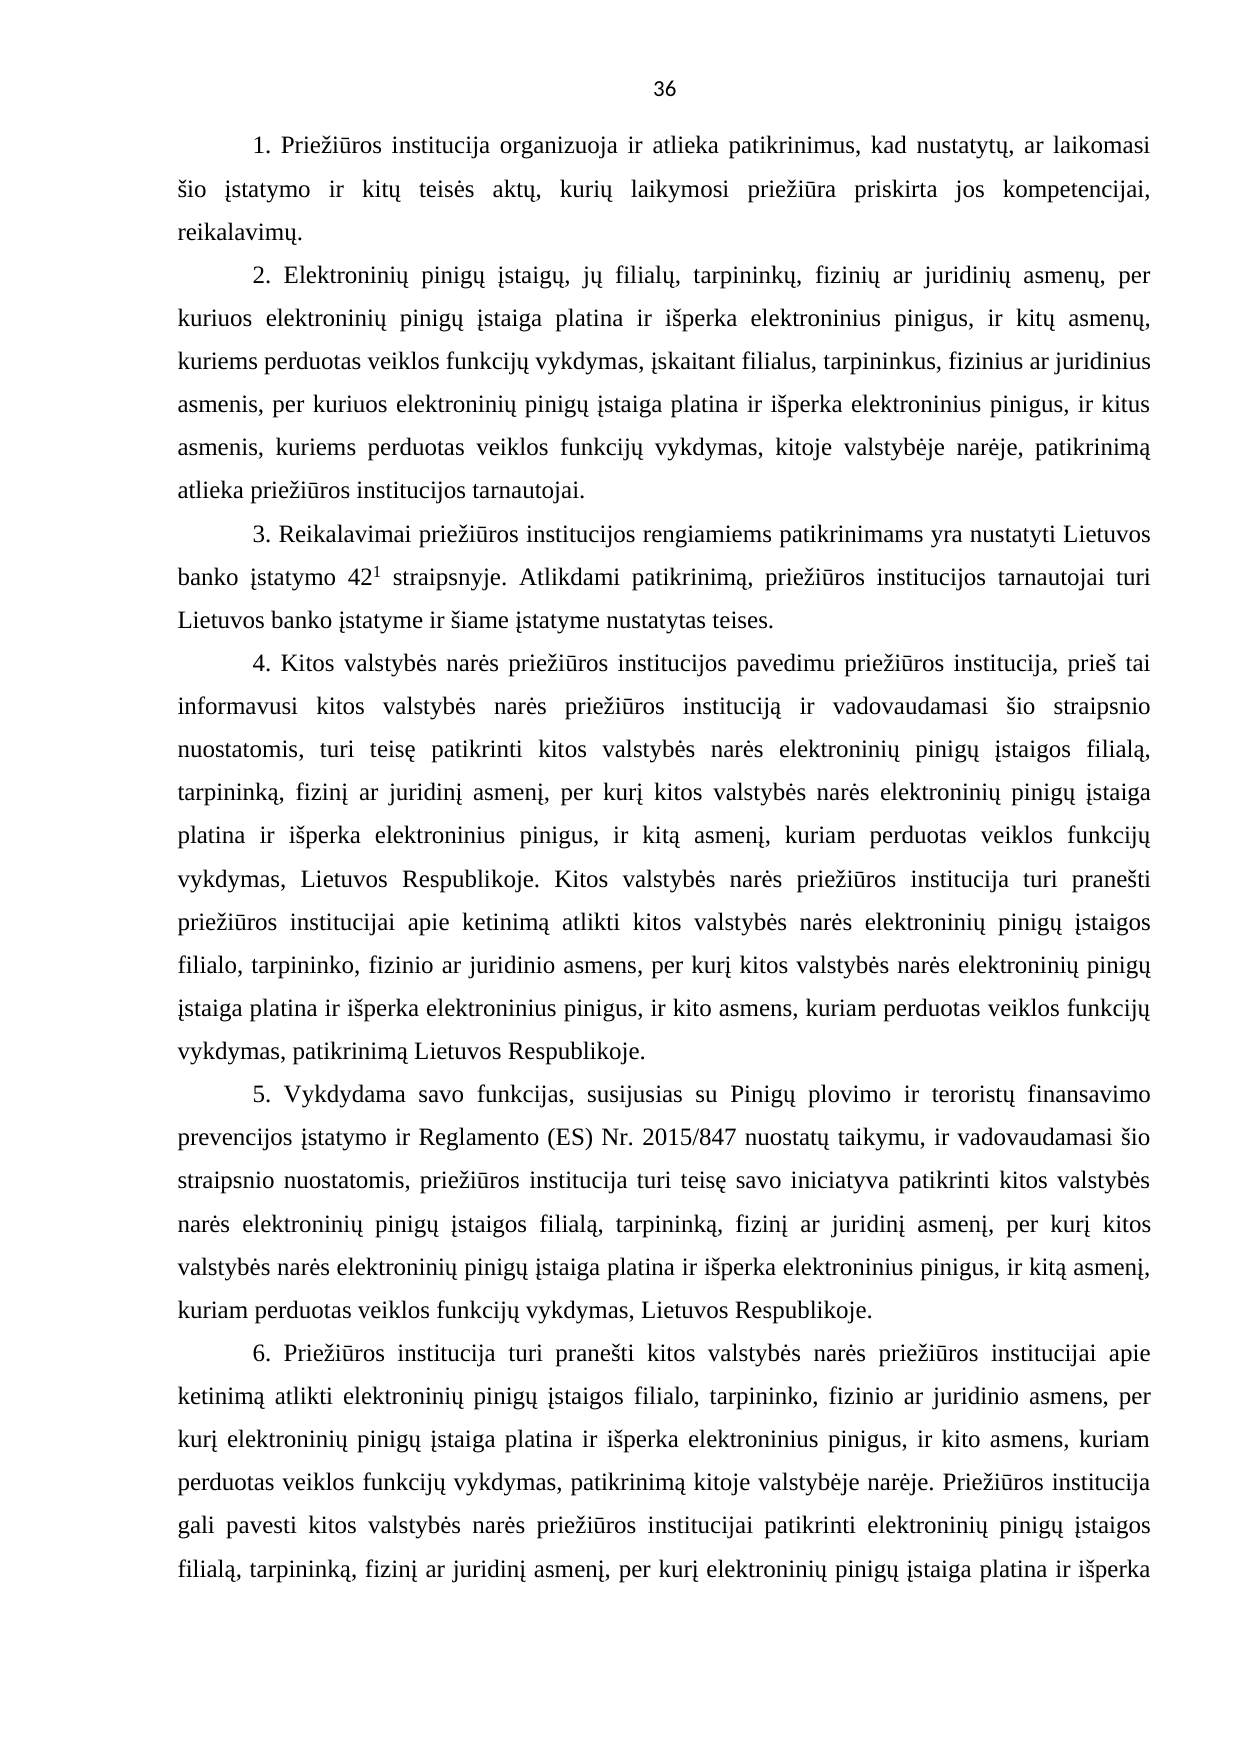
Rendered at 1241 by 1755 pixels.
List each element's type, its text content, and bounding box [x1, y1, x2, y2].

text 5. Vykdydama savo funkcijas, susijusias su Pinigų plovimo ir teroristų finansavimo prevencijos įstatymo ir Reglamento (ES) Nr. 2015/847 nuostatų taikymu, ir vadovaudamasi šio straipsnio nuostatomis, priežiūros institucija turi teisę savo iniciatyva patikrinti kitos valstybės narės elektroninių pinigų įstaigos filialą, tarpininką, fizinį ar juridinį asmenį, per kurį kitos valstybės narės elektroninių pinigų įstaiga platina ir išperka elektroninius pinigus, ir kitą asmenį, kuriam perduotas veiklos funkcijų vykdymas, Lietuvos Respublikoje. [177, 1079, 1152, 1324]
text 2. Elektroninių pinigų įstaigų, jų filialų, tarpininkų, fizinių ar juridinių asmenų, per kuriuos elektroninių pinigų įstaiga platina ir išperka elektroninius pinigus, ir kitų asmenų, kuriems perduotas veiklos funkcijų vykdymas, įskaitant filialus, tarpininkus, fizinius ar juridinius asmenis, per kuriuos elektroninių pinigų įstaiga platina ir išperka elektroninius pinigus, ir kitus asmenis, kuriems perduotas veiklos funkcijų vykdymas, kitoje valstybėje narėje, patikrinimą atlieka priežiūros institucijos tarnautojai. [177, 260, 1152, 504]
text 4. Kitos valstybės narės priežiūros institucijos pavedimu priežiūros institucija, prieš tai informavusi kitos valstybės narės priežiūros instituciją ir vadovaudamasi šio straipsnio nuostatomis, turi teisę patikrinti kitos valstybės narės elektroninių pinigų įstaigos filialą, tarpininką, fizinį ar juridinį asmenį, per kurį kitos valstybės narės elektroninių pinigų įstaiga platina ir išperka elektroninius pinigus, ir kitą asmenį, kuriam perduotas veiklos funkcijų vykdymas, Lietuvos Respublikoje. Kitos valstybės narės priežiūros institucija turi pranešti priežiūros institucijai apie ketinimą atlikti kitos valstybės narės elektroninių pinigų įstaigos filialo, tarpininko, fizinio ar juridinio asmens, per kurį kitos valstybės narės elektroninių pinigų įstaiga platina ir išperka elektroninius pinigus, ir kito asmens, kuriam perduotas veiklos funkcijų vykdymas, patikrinimą Lietuvos Respublikoje. [177, 648, 1152, 1065]
text 1. Priežiūros institucija organizuoja ir atlieka patikrinimus, kad nustatytų, ar laikomasi šio įstatymo ir kitų teisės aktų, kurių laikymosi priežiūra priskirta jos kompetencijai, reikalavimų. [177, 131, 1152, 246]
text 6. Priežiūros institucija turi pranešti kitos valstybės narės priežiūros institucijai apie ketinimą atlikti elektroninių pinigų įstaigos filialo, tarpininko, fizinio ar juridinio asmens, per kurį elektroninių pinigų įstaiga platina ir išperka elektroninius pinigus, ir kito asmens, kuriam perduotas veiklos funkcijų vykdymas, patikrinimą kitoje valstybėje narėje. Priežiūros institucija gali pavesti kitos valstybės narės priežiūros institucijai patikrinti elektroninių pinigų įstaigos filialą, tarpininką, fizinį ar juridinį asmenį, per kurį elektroninių pinigų įstaiga platina ir išperka [177, 1338, 1152, 1582]
text 3. Reikalavimai priežiūros institucijos rengiamiems patikrinimams yra nustatyti Lietuvos banko įstatymo 421 straipsnyje. Atlikdami patikrinimą, priežiūros institucijos tarnautojai turi Lietuvos banko įstatyme ir šiame įstatyme nustatytas teises. [177, 519, 1152, 634]
